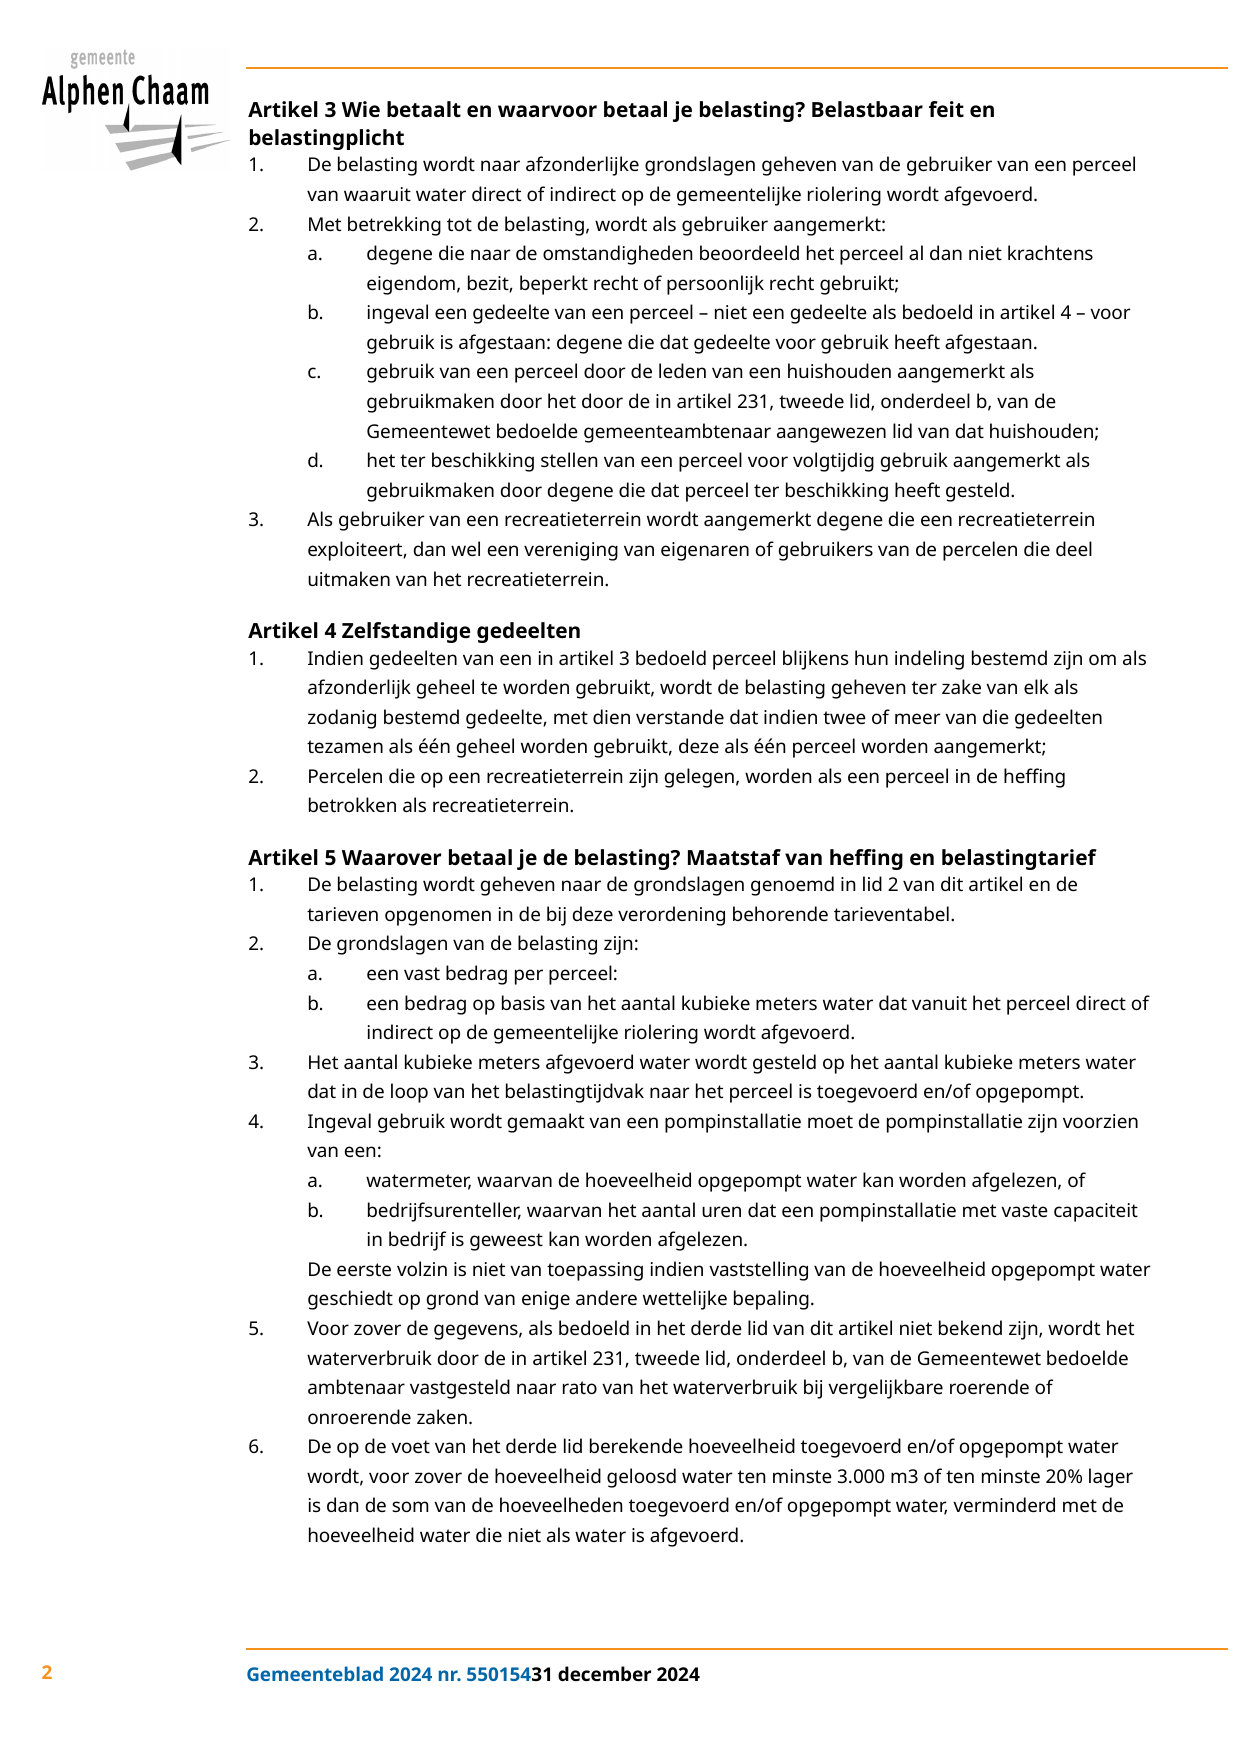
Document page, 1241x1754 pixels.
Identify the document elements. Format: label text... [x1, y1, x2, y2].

list een bedrag op basis van het aantal kubieke meters water dat vanuit het perceel direct of indirect op de gemeentelijke riolering wordt afgevoerd. [307, 990, 1152, 1045]
list een vast bedrag per perceel: [307, 960, 1152, 986]
list Het aantal kubieke meters afgevoerd water wordt gesteld op het aantal kubieke meters water dat in de loop van het belastingtijdvak naar het perceel is toegevoerd en/of opgepompt. [248, 1049, 1152, 1104]
list De belasting wordt geheven naar de grondslagen genoemd in lid 2 van dit artikel en de tarieven opgenomen in de bij deze verordening behorende tarieventabel. [248, 871, 1152, 927]
list Ingeval gebruik wordt gemaakt van een pompinstallatie moet de pompinstallatie zijn voorzien van een: [248, 1108, 1152, 1163]
list ingeval een gedeelte van een perceel – niet een gedeelte als bedoeld in artikel 4 – voor gebruik is afgestaan: degene die dat gedeelte voor gebruik heeft afgestaan. [307, 299, 1152, 355]
list Percelen die op een recreatieterrein zijn gelegen, worden als een perceel in de heffing betrokken als recreatieterrein. [248, 763, 1152, 818]
text Artikel 3 Wie betaalt en waarvoor betaal je belasting? Belastbaar feit en belastingplicht [248, 95, 1152, 152]
text Artikel 5 Waarover betaal je de belasting? Maatstaf van heffing en belastingtarief [248, 843, 1152, 871]
list gebruik van een perceel door de leden van een huishouden aangemerkt als gebruikmaken door het door de in artikel 231, tweede lid, onderdeel b, van de Gemeentewet bedoelde gemeenteambtenaar aangewezen lid van dat huishouden; [307, 359, 1152, 444]
list Als gebruiker van een recreatieterrein wordt aangemerkt degene die een recreatieterrein exploiteert, dan wel een vereniging van eigenaren of gebruikers van de percelen die deel uitmaken van het recreatieterrein. [248, 507, 1152, 592]
picture [41, 47, 231, 172]
list Voor zover de gegevens, als bedoeld in het derde lid van dit artikel niet bekend zijn, wordt het waterverbruik door de in artikel 231, tweede lid, onderdeel b, van de Gemeentewet bedoelde ambtenaar vastgesteld naar rato van het waterverbruik bij vergelijkbare roerende of onroerende zaken. [248, 1315, 1152, 1430]
list De belasting wordt naar afzonderlijke grondslagen geheven van de gebruiker van een perceel van waaruit water direct of indirect op de gemeentelijke riolering wordt afgevoerd. [248, 152, 1152, 207]
list De grondslagen van de belasting zijn: [248, 931, 1152, 956]
list watermeter, waarvan de hoeveelheid opgepompt water kan worden afgelezen, of [307, 1167, 1152, 1193]
list degene die naar de omstandigheden beoordeeld het perceel al dan niet krachtens eigendom, bezit, beperkt recht of persoonlijk recht gebruikt; [307, 240, 1152, 296]
list Met betrekking tot de belasting, wordt als gebruiker aangemerkt: [248, 211, 1152, 237]
list Indien gedeelten van een in artikel 3 bedoeld perceel blijkens hun indeling bestemd zijn om als afzonderlijk geheel te worden gebruikt, wordt de belasting geheven ter zake van elk als zodanig bestemd gedeelte, met dien verstande dat indien twee of meer van die gedeelten tezamen als één geheel worden gebruikt, deze als één perceel worden aangemerkt; [248, 645, 1152, 759]
text Artikel 4 Zelfstandige gedeelten [248, 616, 1152, 645]
list De op de voet van het derde lid berekende hoeveelheid toegevoerd en/of opgepompt water wordt, voor zover de hoeveelheid geloosd water ten minste 3.000 m3 of ten minste 20% lager is dan de som van de hoeveelheden toegevoerd en/of opgepompt water, verminderd met de hoeveelheid water die niet als water is afgevoerd. [248, 1433, 1152, 1548]
list De eerste volzin is niet van toepassing indien vaststelling van de hoeveelheid opgepompt water geschiedt op grond van enige andere wettelijke bepaling. [248, 1256, 1152, 1311]
list bedrijfsurenteller, waarvan het aantal uren dat een pompinstallatie met vaste capaciteit in bedrijf is geweest kan worden afgelezen. [307, 1197, 1152, 1252]
list het ter beschikking stellen van een perceel voor volgtijdig gebruik aangemerkt als gebruikmaken door degene die dat perceel ter beschikking heeft gesteld. [307, 447, 1152, 503]
